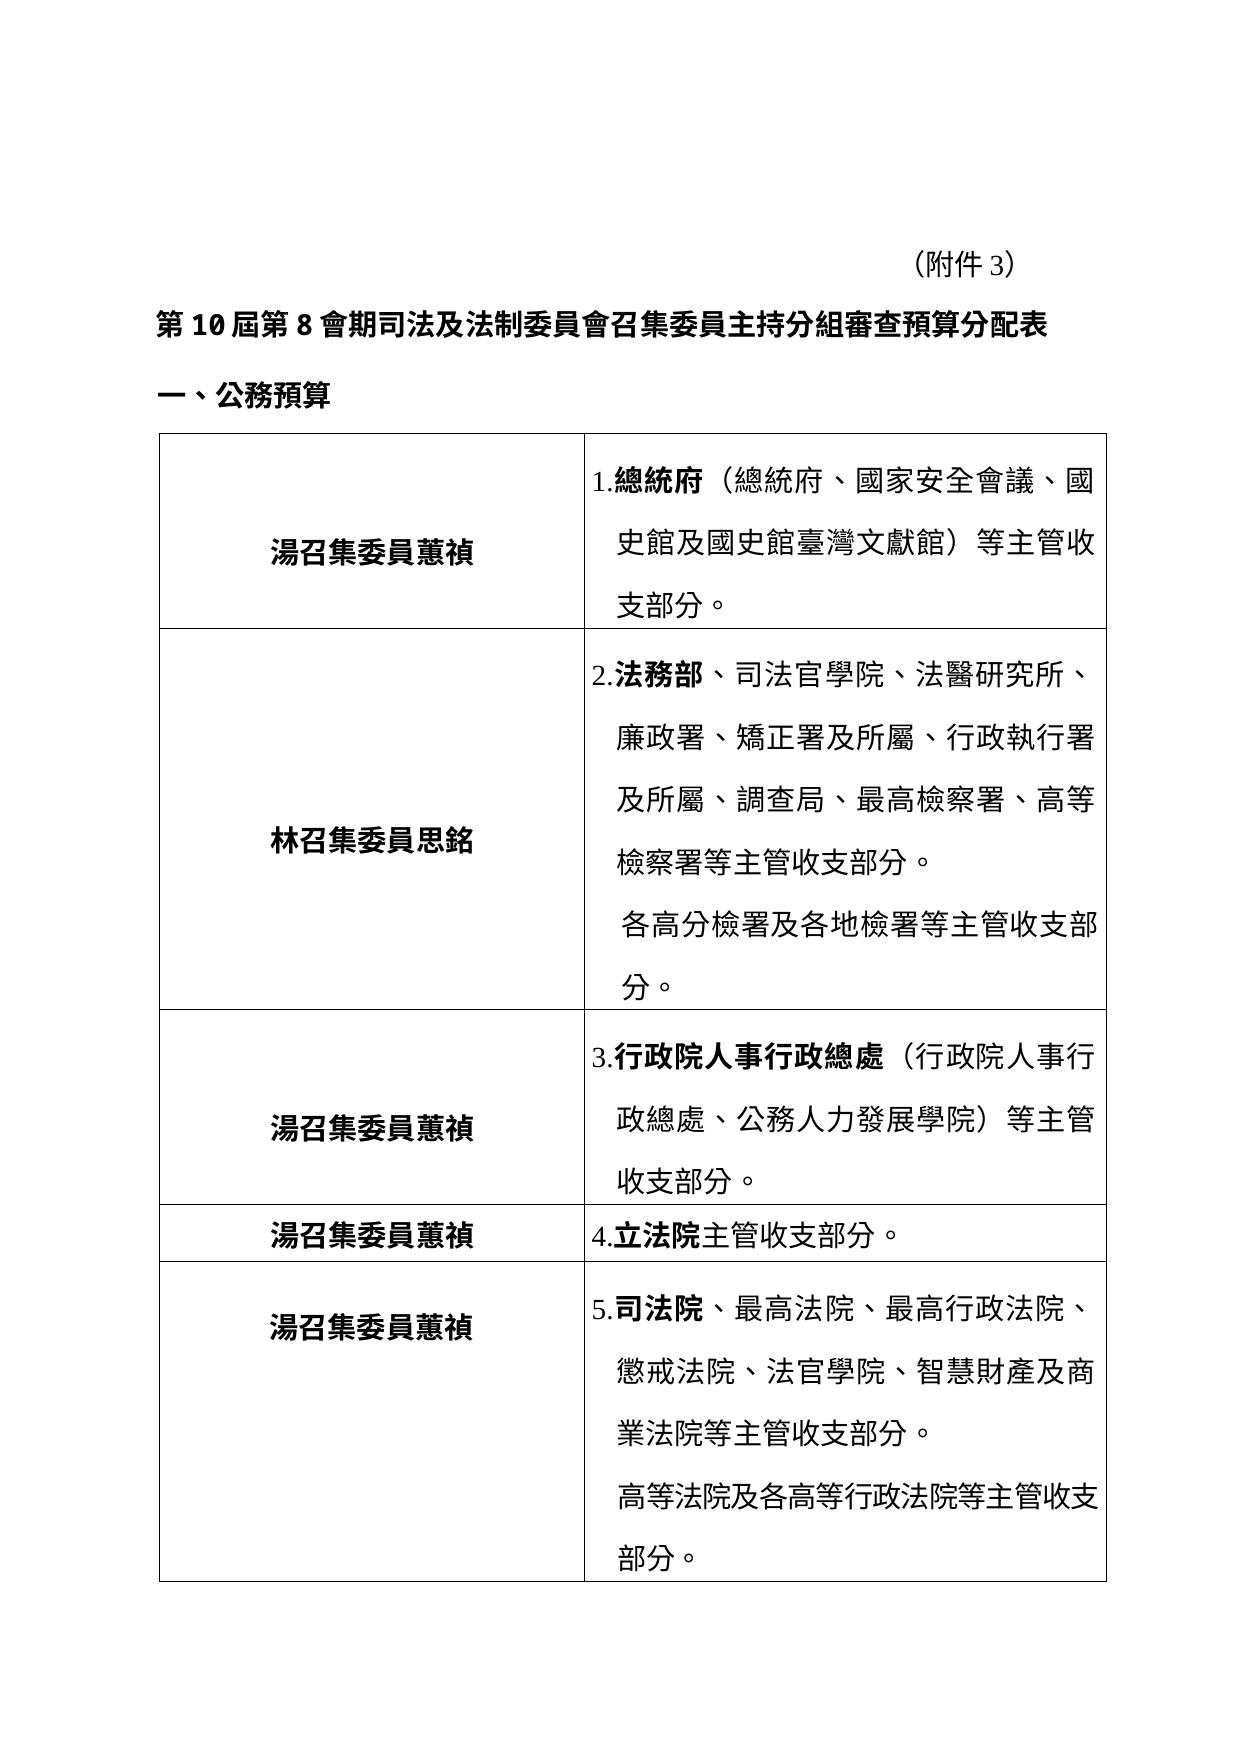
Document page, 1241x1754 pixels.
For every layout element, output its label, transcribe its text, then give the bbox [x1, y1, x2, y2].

text 第10屆第8會期司法及法制委員會召集委員主持分組審查預算分配表 [114, 302, 1058, 344]
table_header 湯召集委員蕙禎 [160, 434, 584, 627]
table_cell 林召集委員思銘 [160, 629, 584, 1009]
text （附件3） [175, 221, 1058, 283]
text 一、公務預算 [157, 352, 1053, 414]
table_cell 3.行政院人事行政總處（行政院人事行政總處、公務人力發展學院）等主管收支部分。 [585, 1010, 1106, 1204]
table_cell 湯召集委員蕙禎 [160, 1010, 584, 1204]
table_cell 4.立法院主管收支部分。 [585, 1205, 1106, 1261]
table_cell 湯召集委員蕙禎 [160, 1205, 584, 1261]
table_cell 5.司法院、最高法院、最高行政法院、懲戒法院、法官學院、智慧財產及商業法院等主管收支部分。 高等法院及各高等行政法院等主管收支部分。 [585, 1262, 1106, 1581]
table_header 1.總統府（總統府、國家安全會議、國史館及國史館臺灣文獻館）等主管收支部分。 [585, 434, 1106, 627]
table_cell 湯召集委員蕙禎 [160, 1262, 584, 1581]
table_cell 2.法務部、司法官學院、法醫研究所、廉政署、矯正署及所屬、行政執行署及所屬、調查局、最高檢察署、高等檢察署等主管收支部分。 各高分檢署及各地檢署等主管收支部分。 [585, 629, 1106, 1009]
